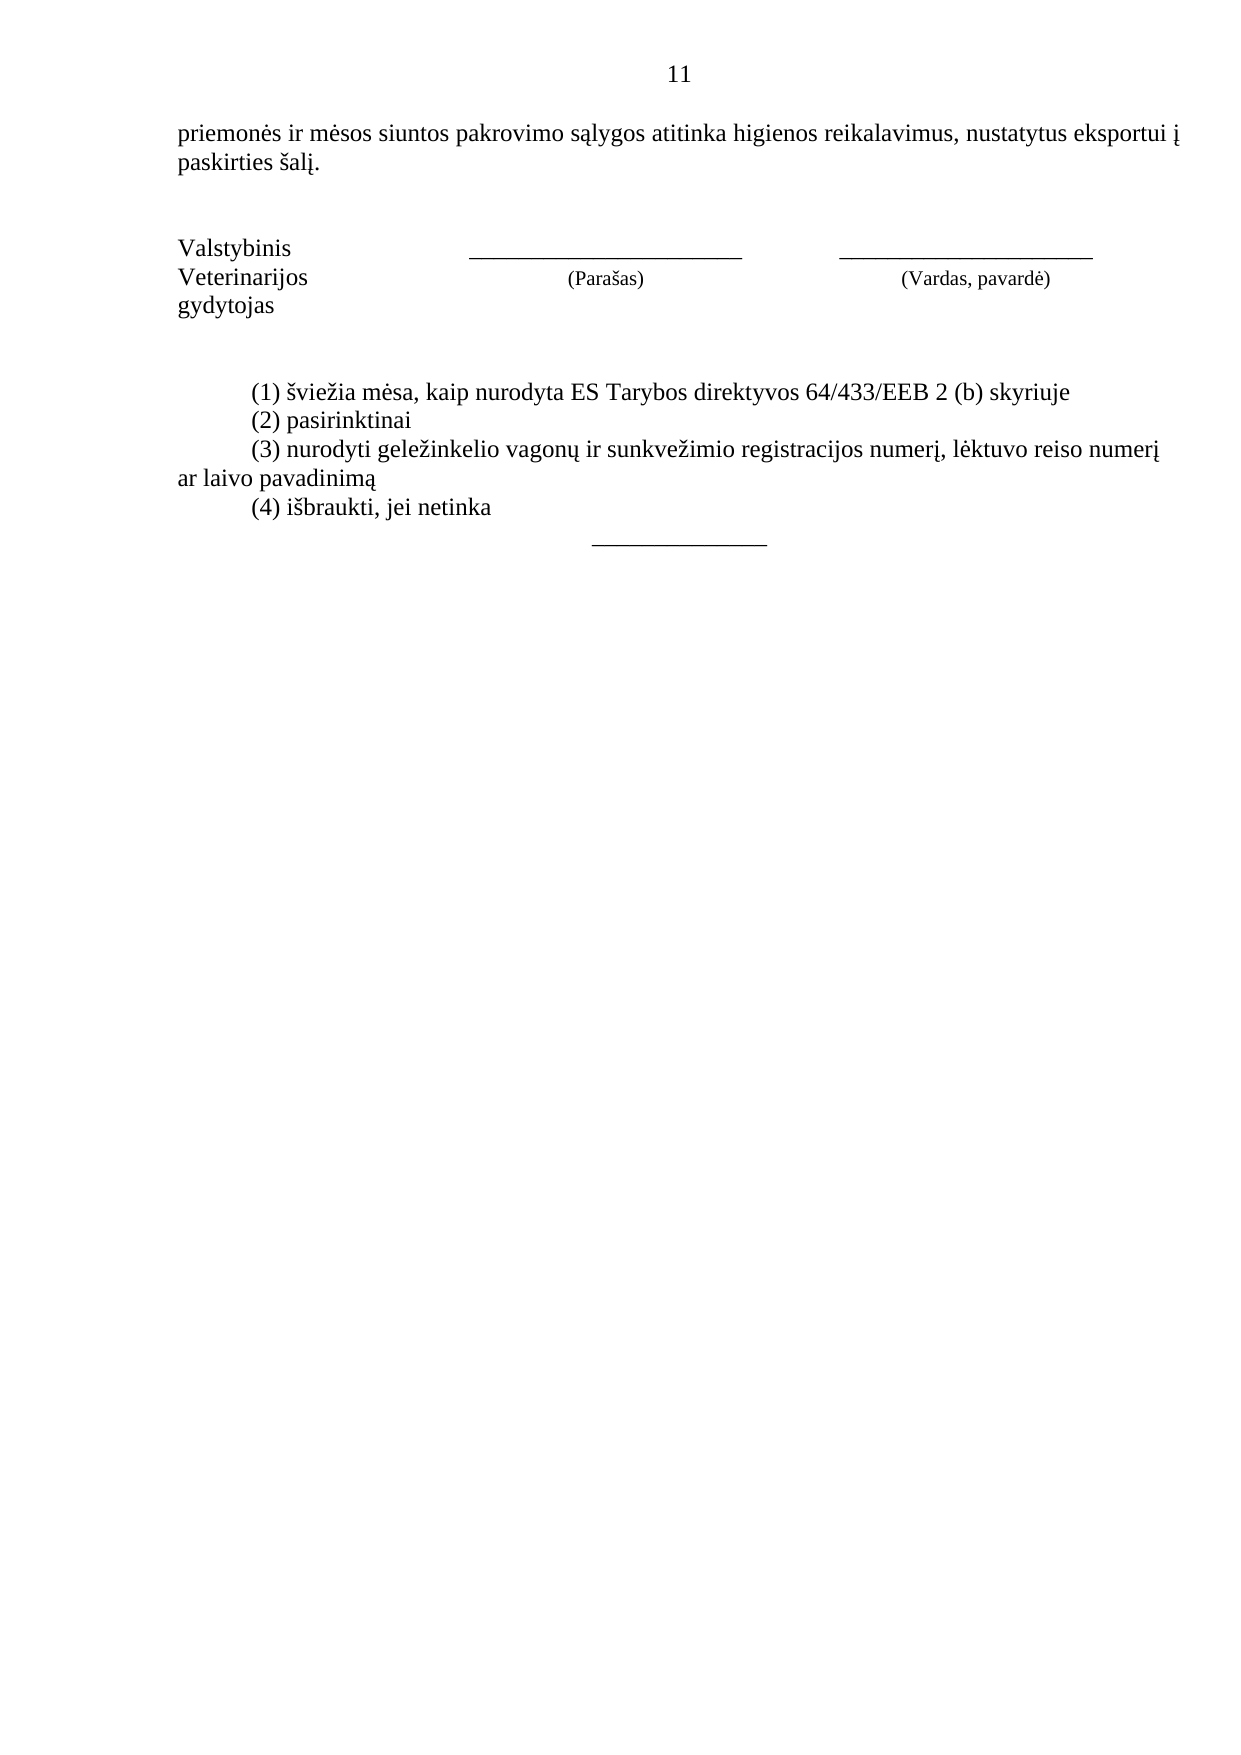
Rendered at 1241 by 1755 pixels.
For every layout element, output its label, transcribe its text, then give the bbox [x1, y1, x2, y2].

text (3) nurodyti geležinkelio vagonų ir sunkvežimio registracijos numerį, lėktuvo reiso numerį ar laivo pavadinimą [177, 434, 1181, 492]
text (2) pasirinktinai [177, 406, 1181, 434]
text (1) šviežia mėsa, kaip nurodyta ES Tarybos direktyvos 64/433/EEB 2 (b) skyriuje [177, 377, 1181, 406]
text (4) išbraukti, jei netinka [177, 492, 1181, 521]
text priemonės ir mėsos siuntos pakrovimo sąlygos atitinka higienos reikalavimus, nustatytus eksportui į paskirties šalį. [177, 118, 1181, 176]
text Valstybinis [177, 233, 1181, 262]
text gydytojas [177, 291, 1181, 319]
text ______________ [177, 521, 1181, 549]
text Veterinarijos (Parašas) (Vardas, pavardė) [177, 262, 1181, 291]
